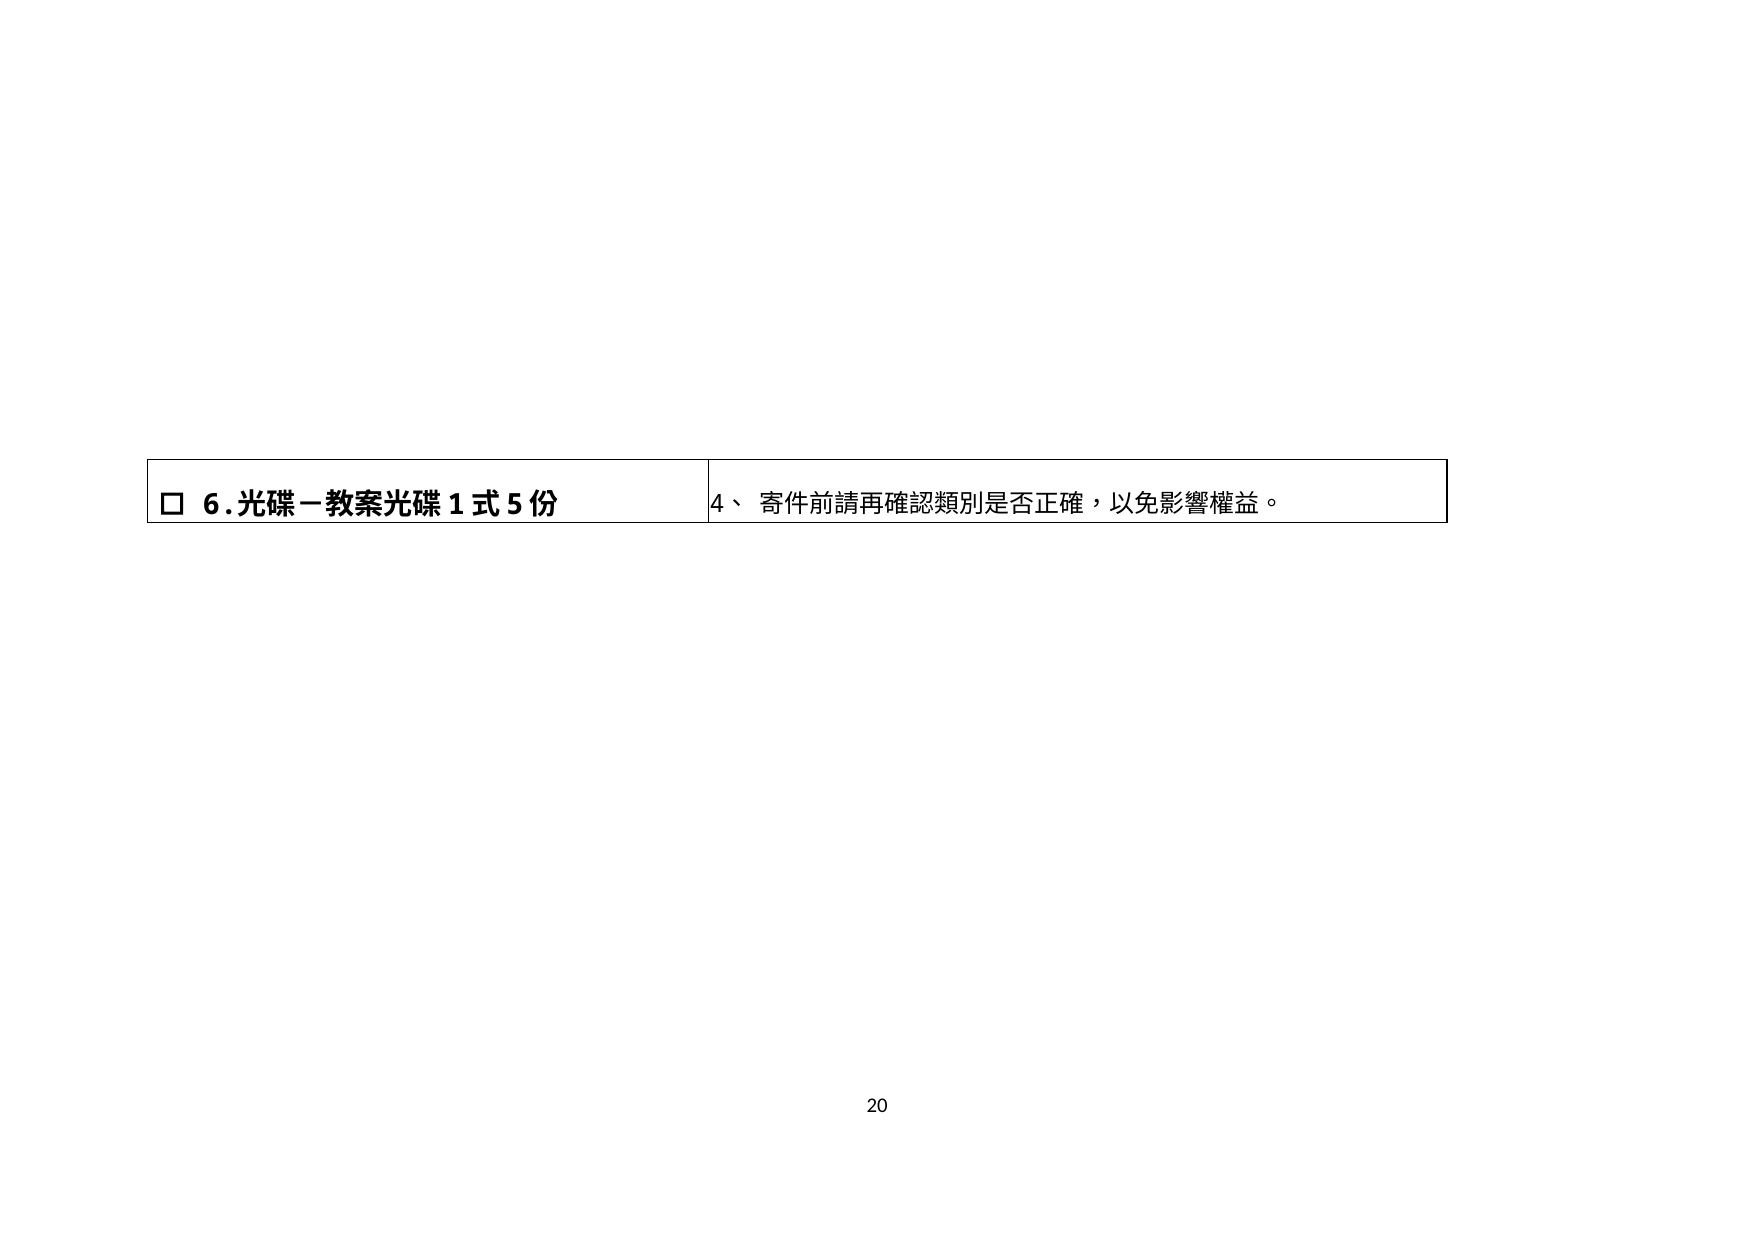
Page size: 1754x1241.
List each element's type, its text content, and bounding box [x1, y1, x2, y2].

table_cell  6.光碟－教案光碟1式5份 [148, 460, 708, 522]
table_header 注意： 左列各件請依左列順序，由上而下整理齊全，用迴紋針夾在右上角，請勿摺疊，應平放裝入此信封內。 每1封袋僅限1件教案使用。資料不全者，不予受理。 本封袋請以掛號郵件投遞，如以平信寄遞發生遺失或遲誤，而致無法報名，自行負責。 寄件前請再確認類別是否正確，以免影響權益。 [709, 460, 1446, 522]
